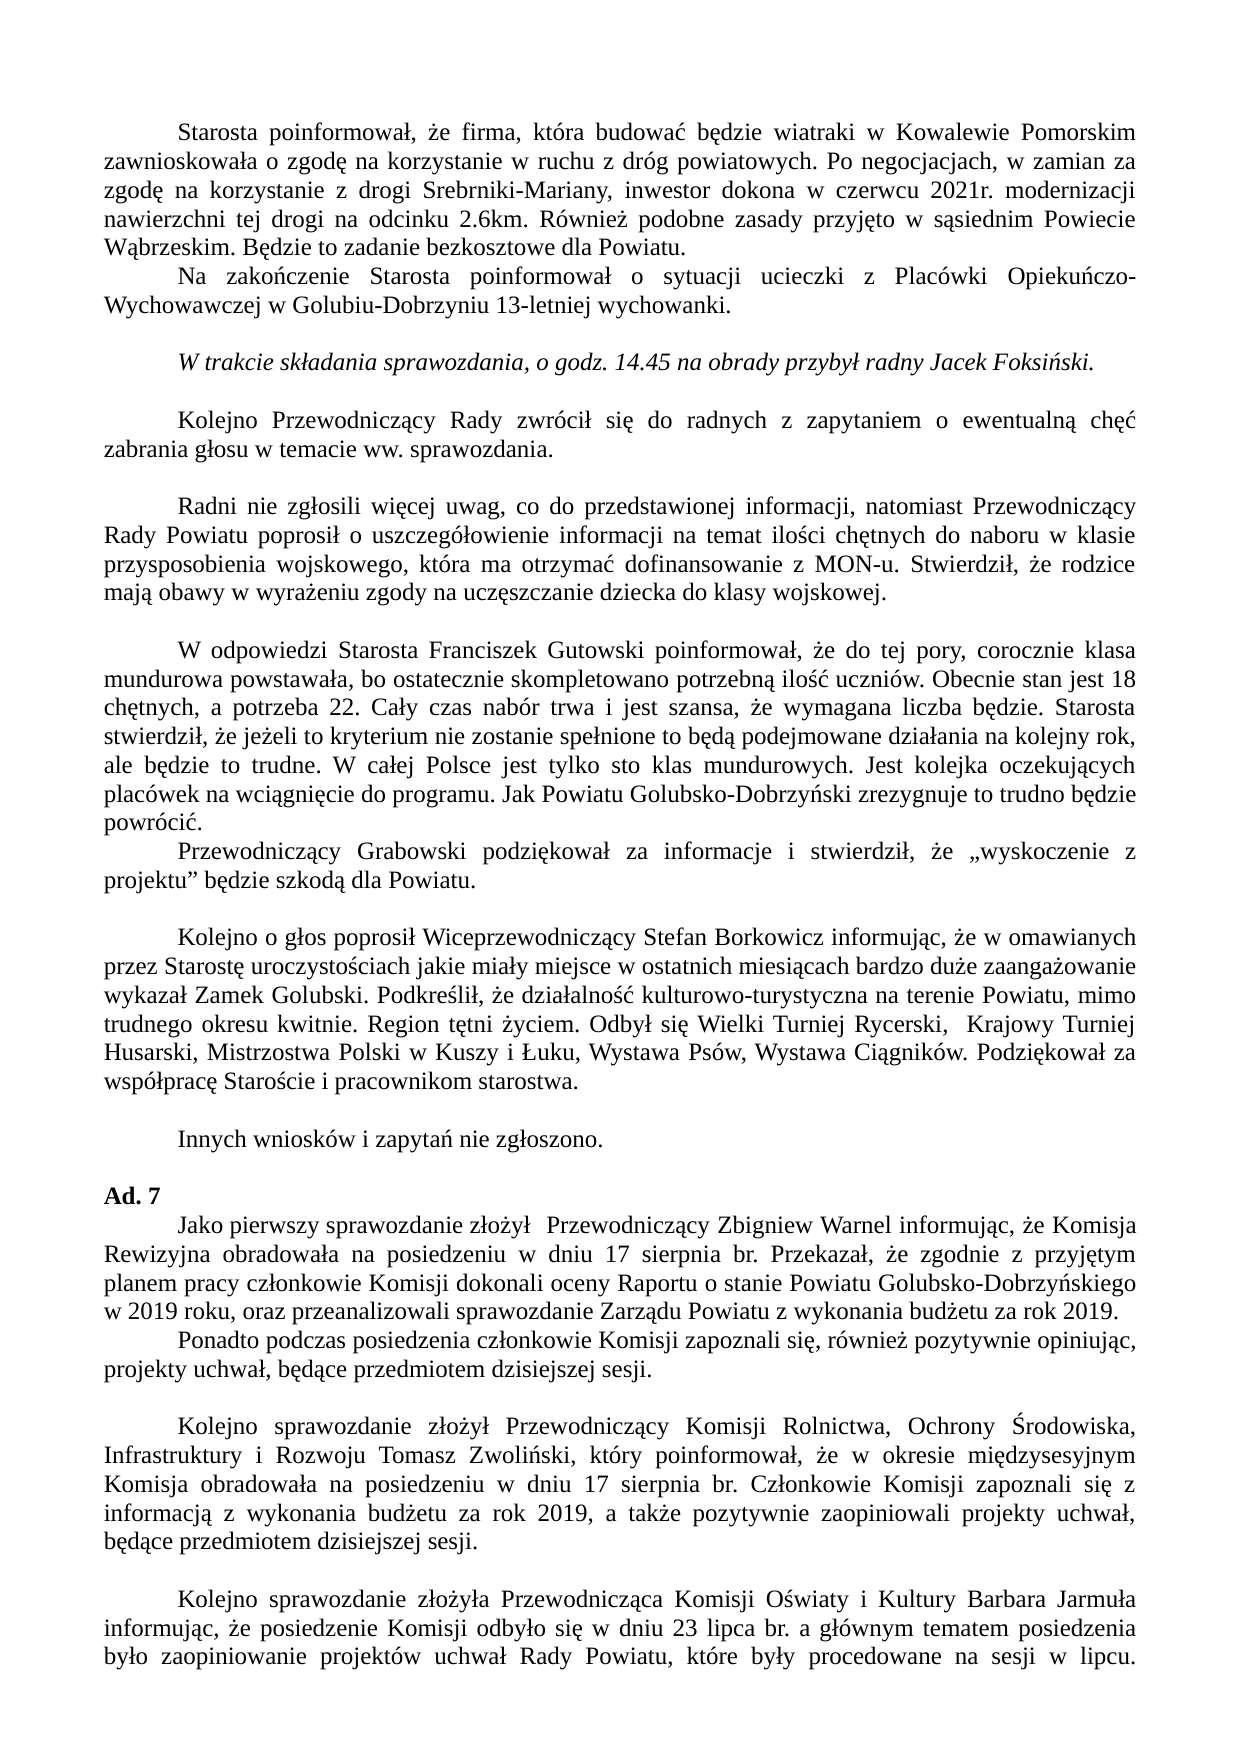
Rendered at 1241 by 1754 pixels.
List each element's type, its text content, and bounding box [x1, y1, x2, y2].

text Jako pierwszy sprawozdanie złożył Przewodniczący Zbigniew Warnel informując, że Komisja Rewizyjna obradowała na posiedzeniu w dniu 17 sierpnia br. Przekazał, że zgodnie z przyjętym planem pracy członkowie Komisji dokonali oceny Raportu o stanie Powiatu Golubsko-Dobrzyńskiego w 2019 roku, oraz przeanalizowali sprawozdanie Zarządu Powiatu z wykonania budżetu za rok 2019. [103, 1210, 1137, 1325]
text Przewodniczący Grabowski podziękował za informacje i stwierdził, że „wyskoczenie z projektu” będzie szkodą dla Powiatu. [103, 836, 1137, 894]
text Radni nie zgłosili więcej uwag, co do przedstawionej informacji, natomiast Przewodniczący Rady Powiatu poprosił o uszczegółowienie informacji na temat ilości chętnych do naboru w klasie przysposobienia wojskowego, która ma otrzymać dofinansowanie z MON-u. Stwierdził, że rodzice mają obawy w wyrażeniu zgody na uczęszczanie dziecka do klasy wojskowej. [103, 491, 1137, 606]
text Ad. 7 [103, 1181, 1137, 1210]
text Kolejno o głos poprosił Wiceprzewodniczący Stefan Borkowicz informując, że w omawianych przez Starostę uroczystościach jakie miały miejsce w ostatnich miesiącach bardzo duże zaangażowanie wykazał Zamek Golubski. Podkreślił, że działalność kulturowo-turystyczna na terenie Powiatu, mimo trudnego okresu kwitnie. Region tętni życiem. Odbył się Wielki Turniej Rycerski, Krajowy Turniej Husarski, Mistrzostwa Polski w Kuszy i Łuku, Wystawa Psów, Wystawa Ciągników. Podziękował za współpracę Staroście i pracownikom starostwa. [103, 922, 1137, 1095]
text Kolejno sprawozdanie złożył Przewodniczący Komisji Rolnictwa, Ochrony Środowiska, Infrastruktury i Rozwoju Tomasz Zwoliński, który poinformował, że w okresie międzysesyjnym Komisja obradowała na posiedzeniu w dniu 17 sierpnia br. Członkowie Komisji zapoznali się z informacją z wykonania budżetu za rok 2019, a także pozytywnie zaopiniowali projekty uchwał, będące przedmiotem dzisiejszej sesji. [103, 1411, 1137, 1555]
text Starosta poinformował, że firma, która budować będzie wiatraki w Kowalewie Pomorskim zawnioskowała o zgodę na korzystanie w ruchu z dróg powiatowych. Po negocjacjach, w zamian za zgodę na korzystanie z drogi Srebrniki-Mariany, inwestor dokona w czerwcu 2021r. modernizacji nawierzchni tej drogi na odcinku 2.6km. Również podobne zasady przyjęto w sąsiednim Powiecie Wąbrzeskim. Będzie to zadanie bezkosztowe dla Powiatu. [103, 117, 1137, 261]
text Na zakończenie Starosta poinformował o sytuacji ucieczki z Placówki Opiekuńczo-Wychowawczej w Golubiu-Dobrzyniu 13-letniej wychowanki. [103, 261, 1137, 319]
text Ponadto podczas posiedzenia członkowie Komisji zapoznali się, również pozytywnie opiniując, projekty uchwał, będące przedmiotem dzisiejszej sesji. [103, 1325, 1137, 1383]
text W trakcie składania sprawozdania, o godz. 14.45 na obrady przybył radny Jacek Foksiński. [103, 347, 1137, 376]
text W odpowiedzi Starosta Franciszek Gutowski poinformował, że do tej pory, corocznie klasa mundurowa powstawała, bo ostatecznie skompletowano potrzebną ilość uczniów. Obecnie stan jest 18 chętnych, a potrzeba 22. Cały czas nabór trwa i jest szansa, że wymagana liczba będzie. Starosta stwierdził, że jeżeli to kryterium nie zostanie spełnione to będą podejmowane działania na kolejny rok, ale będzie to trudne. W całej Polsce jest tylko sto klas mundurowych. Jest kolejka oczekujących placówek na wciągnięcie do programu. Jak Powiatu Golubsko-Dobrzyński zrezygnuje to trudno będzie powrócić. [103, 635, 1137, 836]
text Kolejno Przewodniczący Rady zwrócił się do radnych z zapytaniem o ewentualną chęć zabrania głosu w temacie ww. sprawozdania. [103, 405, 1137, 462]
text Innych wniosków i zapytań nie zgłoszono. [103, 1124, 1137, 1152]
text Kolejno sprawozdanie złożyła Przewodnicząca Komisji Oświaty i Kultury Barbara Jarmuła informując, że posiedzenie Komisji odbyło się w dniu 23 lipca br. a głównym tematem posiedzenia było zaopiniowanie projektów uchwał Rady Powiatu, które były procedowane na sesji w lipcu. [103, 1584, 1137, 1670]
